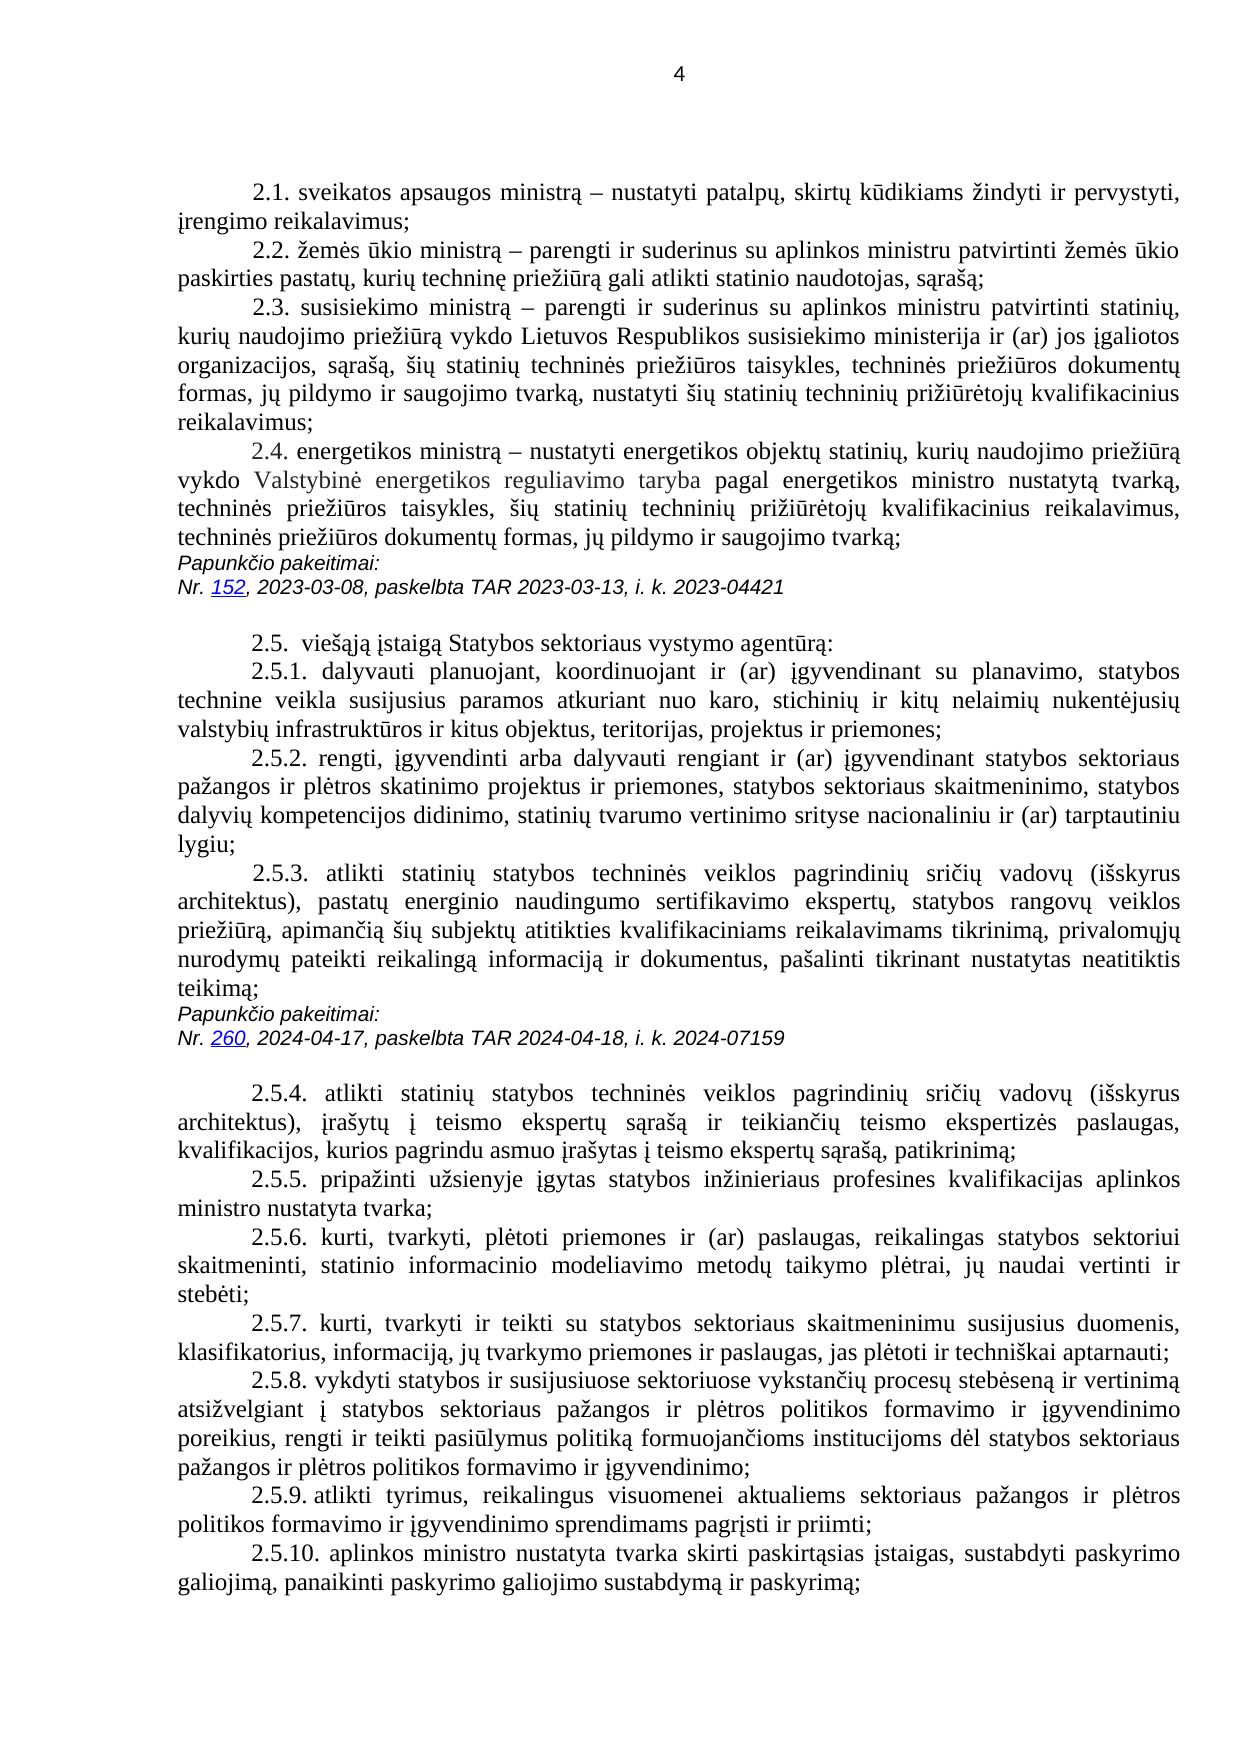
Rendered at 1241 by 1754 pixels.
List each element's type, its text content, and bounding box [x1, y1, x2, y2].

text 2.5. viešąją įstaigą Statybos sektoriaus vystymo agentūrą: [177, 628, 1181, 656]
text 2.5.9. atlikti tyrimus, reikalingus visuomenei aktualiems sektoriaus pažangos ir plėtros politikos formavimo ir įgyvendinimo sprendimams pagrįsti ir priimti; [177, 1481, 1181, 1538]
text 2.5.8. vykdyti statybos ir susijusiuose sektoriuose vykstančių procesų stebėseną ir vertinimą atsižvelgiant į statybos sektoriaus pažangos ir plėtros politikos formavimo ir įgyvendinimo poreikius, rengti ir teikti pasiūlymus politiką formuojančioms institucijoms dėl statybos sektoriaus pažangos ir plėtros politikos formavimo ir įgyvendinimo; [177, 1366, 1181, 1481]
text Nr. 260, 2024-04-17, paskelbta TAR 2024-04-18, i. k. 2024-07159 [177, 1025, 1181, 1049]
text 2.5.5. pripažinti užsienyje įgytas statybos inžinieriaus profesines kvalifikacijas aplinkos ministro nustatyta tvarka; [177, 1164, 1181, 1222]
text 2.2. žemės ūkio ministrą – parengti ir suderinus su aplinkos ministru patvirtinti žemės ūkio paskirties pastatų, kurių techninę priežiūrą gali atlikti statinio naudotojas, sąrašą; [177, 235, 1181, 292]
text 2.5.1. dalyvauti planuojant, koordinuojant ir (ar) įgyvendinant su planavimo, statybos technine veikla susijusius paramos atkuriant nuo karo, stichinių ir kitų nelaimių nukentėjusių valstybių infrastruktūros ir kitus objektus, teritorijas, projektus ir priemones; [177, 656, 1181, 743]
text Papunkčio pakeitimai: [177, 1001, 1181, 1025]
text 2.5.2. rengti, įgyvendinti arba dalyvauti rengiant ir (ar) įgyvendinant statybos sektoriaus pažangos ir plėtros skatinimo projektus ir priemones, statybos sektoriaus skaitmeninimo, statybos dalyvių kompetencijos didinimo, statinių tvarumo vertinimo srityse nacionaliniu ir (ar) tarptautiniu lygiu; [177, 743, 1181, 858]
text 2.1. sveikatos apsaugos ministrą – nustatyti patalpų, skirtų kūdikiams žindyti ir pervystyti, įrengimo reikalavimus; [177, 177, 1181, 235]
text 2.5.10. aplinkos ministro nustatyta tvarka skirti paskirtąsias įstaigas, sustabdyti paskyrimo galiojimą, panaikinti paskyrimo galiojimo sustabdymą ir paskyrimą; [177, 1538, 1181, 1596]
text Papunkčio pakeitimai: [177, 551, 1181, 575]
text 2.5.4. atlikti statinių statybos techninės veiklos pagrindinių sričių vadovų (išskyrus architektus), įrašytų į teismo ekspertų sąrašą ir teikiančių teismo ekspertizės paslaugas, kvalifikacijos, kurios pagrindu asmuo įrašytas į teismo ekspertų sąrašą, patikrinimą; [177, 1078, 1181, 1164]
text Nr. 152, 2023-03-08, paskelbta TAR 2023-03-13, i. k. 2023-04421 [177, 575, 1181, 599]
text 2.4. energetikos ministrą – nustatyti energetikos objektų statinių, kurių naudojimo priežiūrą vykdo Valstybinė energetikos reguliavimo taryba pagal energetikos ministro nustatytą tvarką, techninės priežiūros taisykles, šių statinių techninių prižiūrėtojų kvalifikacinius reikalavimus, techninės priežiūros dokumentų formas, jų pildymo ir saugojimo tvarką; [177, 436, 1181, 551]
text 2.5.6. kurti, tvarkyti, plėtoti priemones ir (ar) paslaugas, reikalingas statybos sektoriui skaitmeninti, statinio informacinio modeliavimo metodų taikymo plėtrai, jų naudai vertinti ir stebėti; [177, 1222, 1181, 1308]
text 2.5.3. atlikti statinių statybos techninės veiklos pagrindinių sričių vadovų (išskyrus architektus), pastatų energinio naudingumo sertifikavimo ekspertų, statybos rangovų veiklos priežiūrą, apimančią šių subjektų atitikties kvalifikaciniams reikalavimams tikrinimą, privalomųjų nurodymų pateikti reikalingą informaciją ir dokumentus, pašalinti tikrinant nustatytas neatitiktis teikimą; [177, 858, 1181, 1001]
text 2.3. susisiekimo ministrą – parengti ir suderinus su aplinkos ministru patvirtinti statinių, kurių naudojimo priežiūrą vykdo Lietuvos Respublikos susisiekimo ministerija ir (ar) jos įgaliotos organizacijos, sąrašą, šių statinių techninės priežiūros taisykles, techninės priežiūros dokumentų formas, jų pildymo ir saugojimo tvarką, nustatyti šių statinių techninių prižiūrėtojų kvalifikacinius reikalavimus; [177, 292, 1181, 436]
text 2.5.7. kurti, tvarkyti ir teikti su statybos sektoriaus skaitmeninimu susijusius duomenis, klasifikatorius, informaciją, jų tvarkymo priemones ir paslaugas, jas plėtoti ir techniškai aptarnauti; [177, 1308, 1181, 1366]
